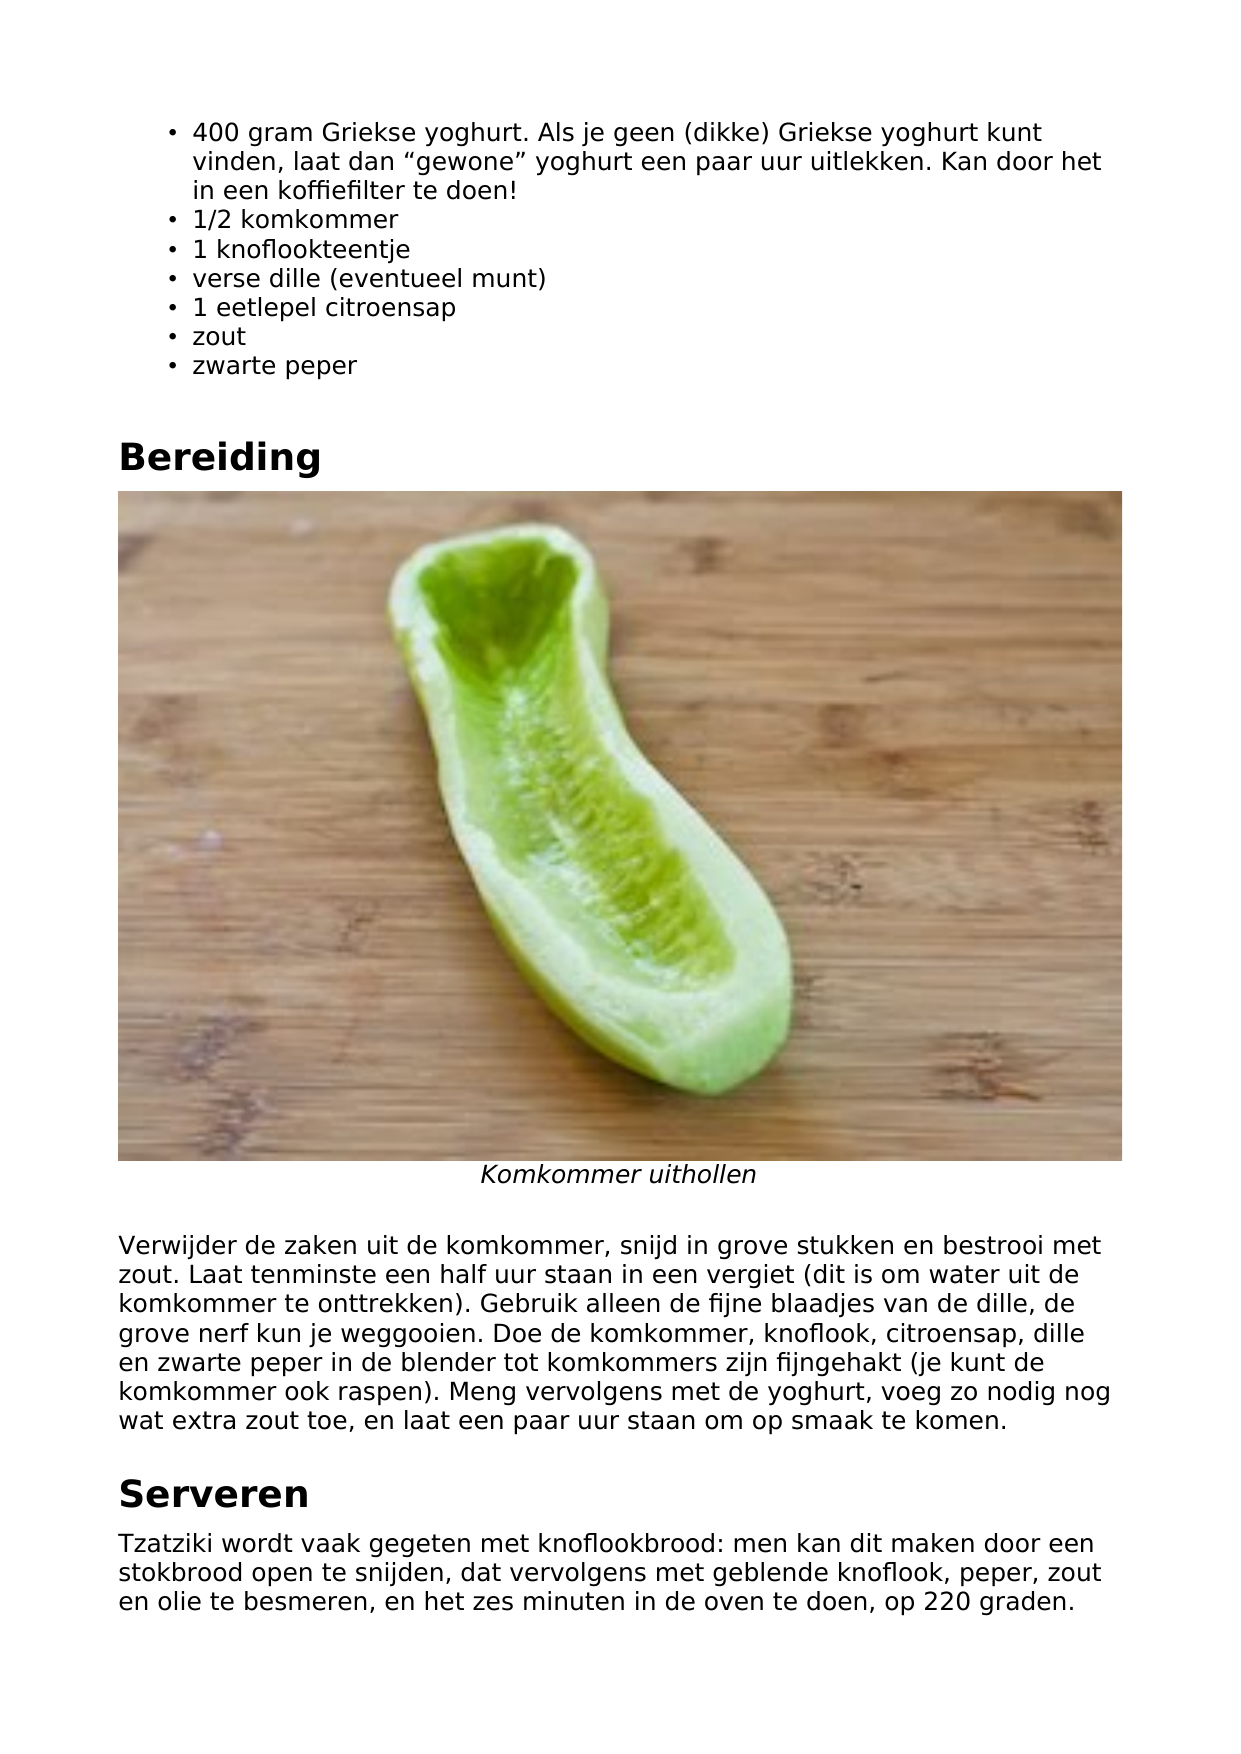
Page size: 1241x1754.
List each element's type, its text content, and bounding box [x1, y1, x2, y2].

list 1 knoflookteentje [177, 235, 1122, 264]
list verse dille (eventueel munt) [177, 264, 1122, 293]
subtitle Serveren [118, 1473, 1122, 1517]
list zout [177, 322, 1122, 351]
subtitle Bereiding [118, 435, 1122, 479]
list 400 gram Griekse yoghurt. Als je geen (dikke) Griekse yoghurt kunt vinden, laat dan “gewone” yoghurt een paar uur uitlekken. Kan door het in een koffiefilter te doen! [177, 118, 1122, 206]
text Verwijder de zaken uit de komkommer, snijd in grove stukken en bestrooi met zout. Laat tenminste een half uur staan in een vergiet (dit is om water uit de komkommer te onttrekken). Gebruik alleen de fijne blaadjes van de dille, de grove nerf kun je weggooien. Doe de komkommer, knoflook, citroensap, dille en zwarte peper in de blender tot komkommers zijn fijngehakt (je kunt de komkommer ook raspen). Meng vervolgens met de yoghurt, voeg zo nodig nog wat extra zout toe, en laat een paar uur staan om op smaak te komen. [118, 1231, 1122, 1436]
picture [118, 491, 1123, 1161]
text Komkommer uithollen [118, 1161, 1122, 1190]
text Tzatziki wordt vaak gegeten met knoflookbrood: men kan dit maken door een stokbrood open te snijden, dat vervolgens met geblende knoflook, peper, zout en olie te besmeren, en het zes minuten in de oven te doen, op 220 graden. [118, 1529, 1122, 1617]
list 1 eetlepel citroensap [177, 293, 1122, 322]
list zwarte peper [177, 351, 1122, 381]
list 1/2 komkommer [177, 206, 1122, 235]
